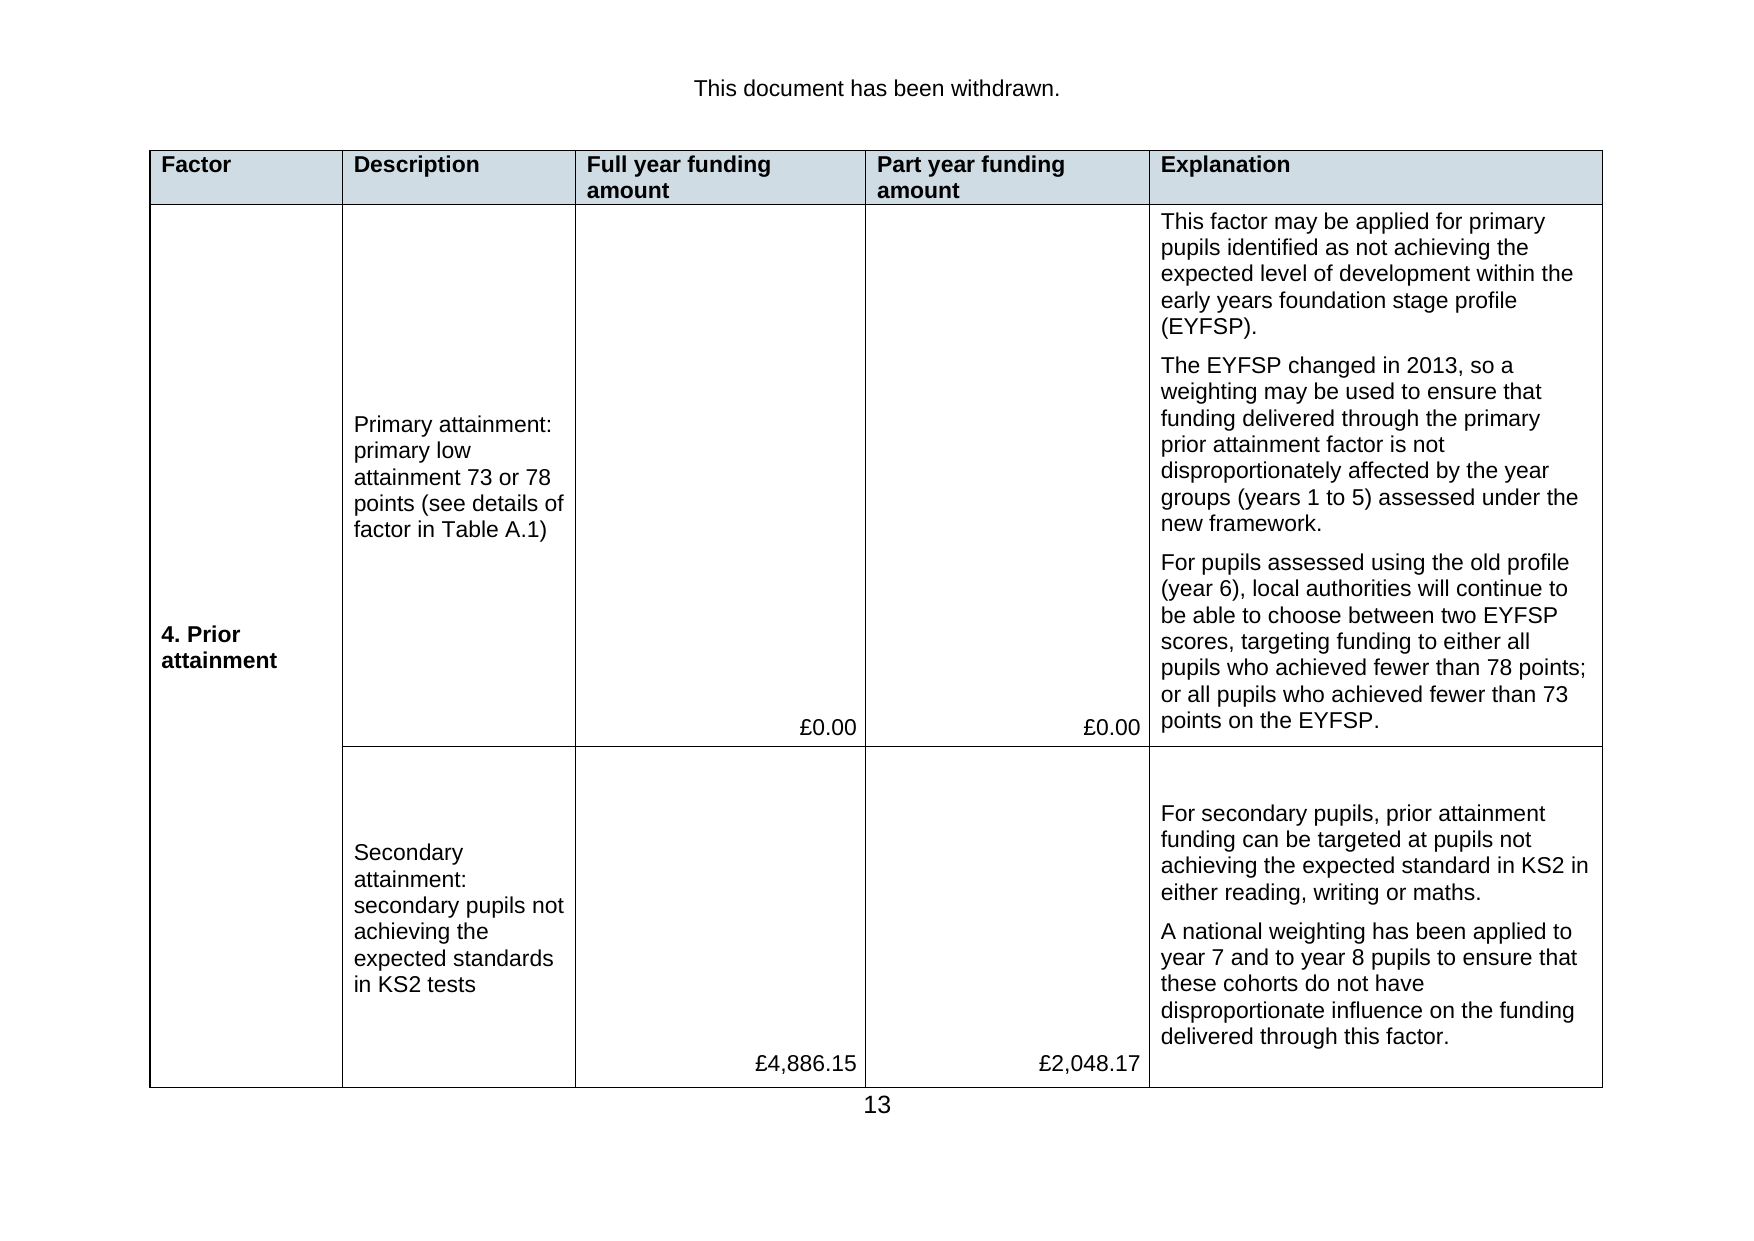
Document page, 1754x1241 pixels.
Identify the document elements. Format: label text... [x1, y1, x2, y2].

table_cell £0.00 [576, 205, 865, 746]
table_cell Primary attainment: primary low attainment 73 or 78 points (see details of factor in Table A.1) [343, 205, 575, 746]
table_cell £0.00 [866, 205, 1149, 746]
table_cell £4,886.15 [576, 747, 865, 1087]
table_cell Secondary attainment: secondary pupils not achieving the expected standards in KS2 tests [343, 747, 575, 1087]
table_header Full year funding amount [576, 151, 865, 204]
table_header Part year funding amount [866, 151, 1149, 204]
table_cell This factor may be applied for primary pupils identified as not achieving the expected level of development within the early years foundation stage profile (EYFSP). The EYFSP changed in 2013, so a weighting may be used to ensure that funding delivered through the primary prior attainment factor is not disproportionately affected by the year groups (years 1 to 5) assessed under the new framework. For pupils assessed using the old profile (year 6), local authorities will continue to be able to choose between two EYFSP scores, targeting funding to either all pupils who achieved fewer than 78 points; or all pupils who achieved fewer than 73 points on the EYFSP. [1150, 205, 1602, 746]
table_header Factor [151, 151, 342, 204]
table_cell 4. Prior attainment [151, 205, 342, 1087]
table_cell For secondary pupils, prior attainment funding can be targeted at pupils not achieving the expected standard in KS2 in either reading, writing or maths. A national weighting has been applied to year 7 and to year 8 pupils to ensure that these cohorts do not have disproportionate influence on the funding delivered through this factor. [1150, 747, 1602, 1087]
table_header Explanation [1150, 151, 1602, 204]
table_cell £2,048.17 [866, 747, 1149, 1087]
table_header Description [343, 151, 575, 204]
